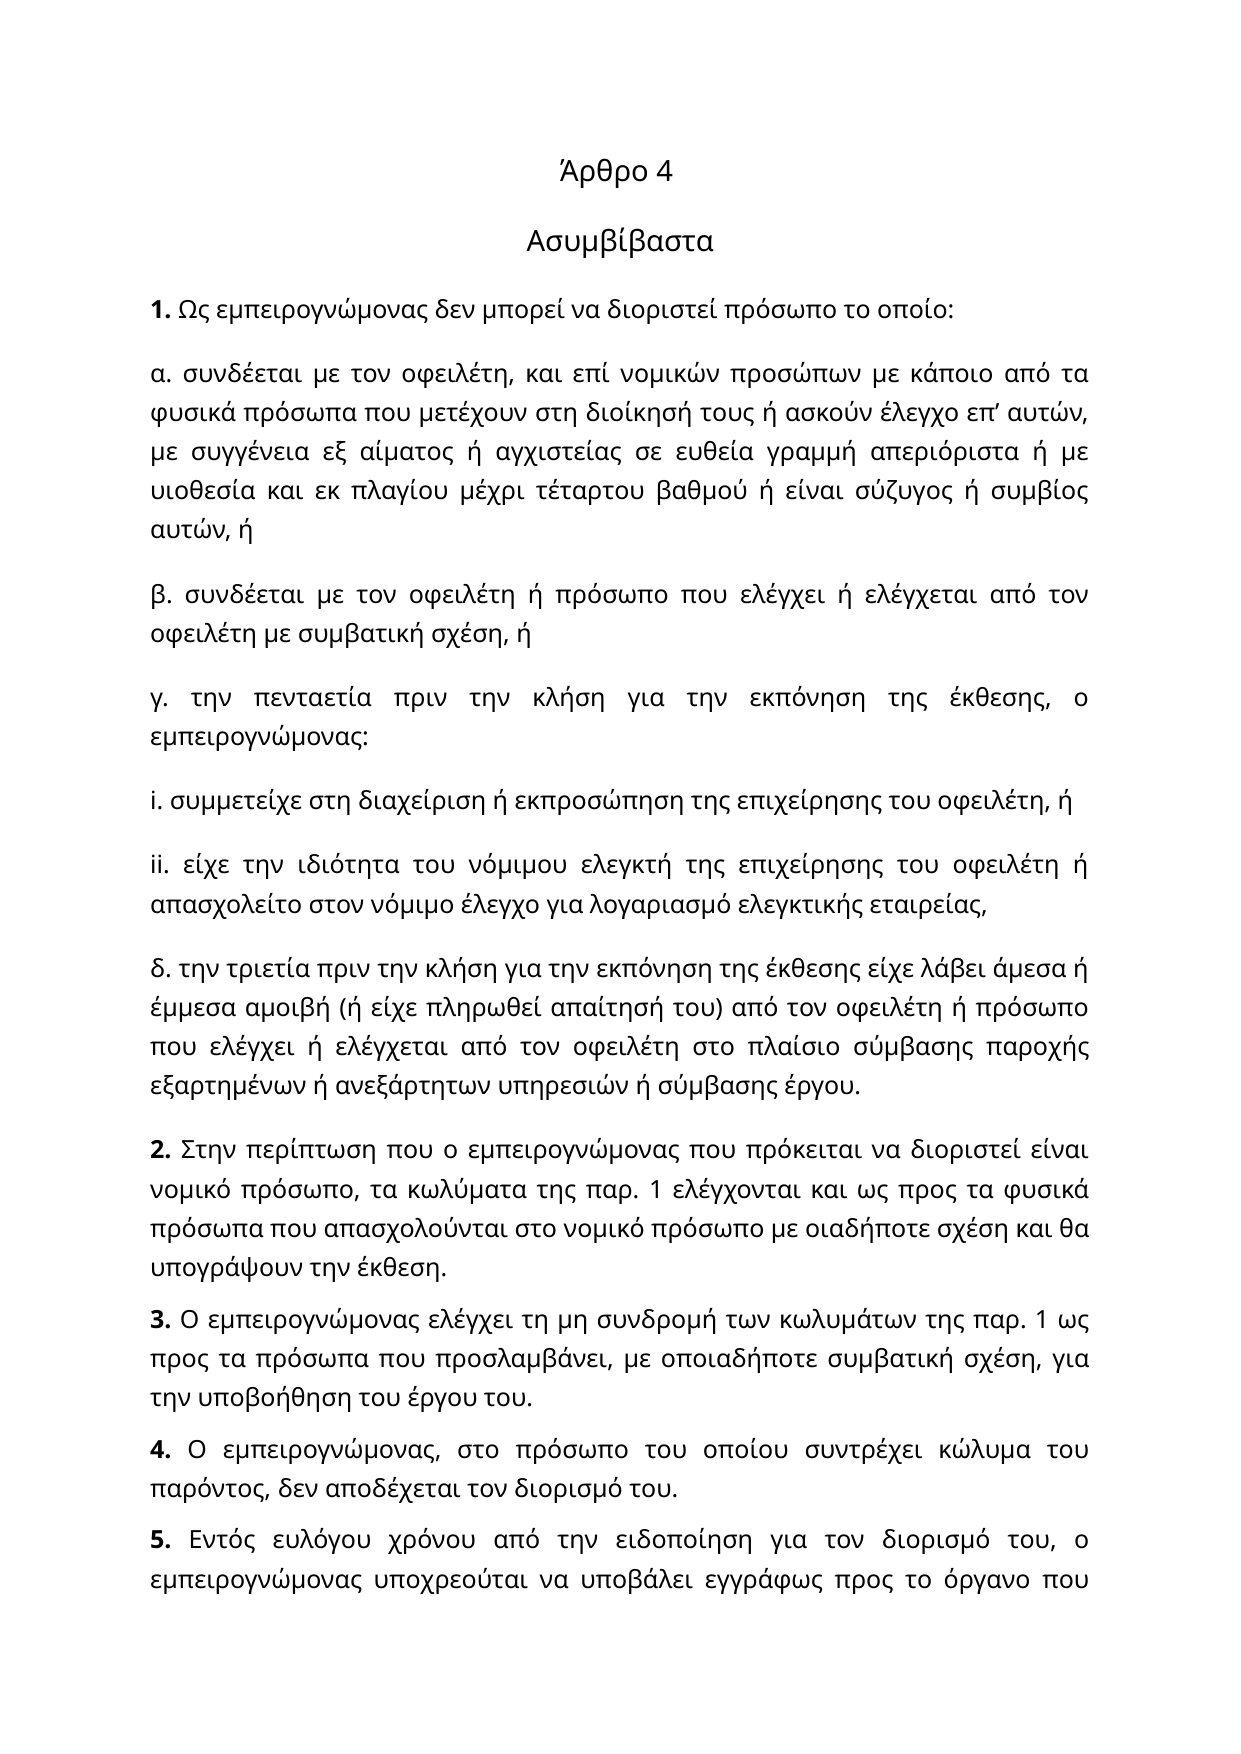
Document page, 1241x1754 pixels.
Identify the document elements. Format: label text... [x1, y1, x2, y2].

text 1. Ως εμπειρογνώμονας δεν μπορεί να διοριστεί πρόσωπο το οποίο: [150, 291, 1090, 325]
subtitle Άρθρο 4 [150, 150, 1090, 190]
text 3. Ο εμπειρογνώμονας ελέγχει τη μη συνδρομή των κωλυμάτων της παρ. 1 ως προς τα πρόσωπα που προσλαμβάνει, με οποιαδήποτε συμβατική σχέση, για την υποβοήθηση του έργου του. [150, 1301, 1090, 1414]
text β. συνδέεται με τον οφειλέτη ή πρόσωπο που ελέγχει ή ελέγχεται από τον οφειλέτη με συμβατική σχέση, ή [150, 576, 1090, 649]
text 4. Ο εμπειρογνώμονας, στο πρόσωπο του οποίου συντρέχει κώλυμα του παρόντος, δεν αποδέχεται τον διορισμό του. [150, 1431, 1090, 1504]
text 5. Εντός ευλόγου χρόνου από την ειδοποίηση για τον διορισμό του, ο εμπειρογνώμονας υποχρεούται να υποβάλει εγγράφως προς το όργανο που [150, 1522, 1090, 1595]
subtitle Ασυμβίβαστα [150, 221, 1090, 260]
text γ. την πενταετία πριν την κλήση για την εκπόνηση της έκθεσης, ο εμπειρογνώμονας: [150, 679, 1090, 753]
text δ. την τριετία πριν την κλήση για την εκπόνηση της έκθεσης είχε λάβει άμεσα ή έμμεσα αμοιβή (ή είχε πληρωθεί απαίτησή του) από τον οφειλέτη ή πρόσωπο που ελέγχει ή ελέγχεται από τον οφειλέτη στο πλαίσιο σύμβασης παροχής εξαρτημένων ή ανεξάρτητων υπηρεσιών ή σύμβασης έργου. [150, 950, 1090, 1102]
text i. συμμετείχε στη διαχείριση ή εκπροσώπηση της επιχείρησης του οφειλέτη, ή [150, 783, 1090, 817]
text α. συνδέεται με τον οφειλέτη, και επί νομικών προσώπων με κάποιο από τα φυσικά πρόσωπα που μετέχουν στη διοίκησή τους ή ασκούν έλεγχο επ’ αυτών, με συγγένεια εξ αίματος ή αγχιστείας σε ευθεία γραμμή απεριόριστα ή με υιοθεσία και εκ πλαγίου μέχρι τέταρτου βαθμού ή είναι σύζυγος ή συμβίος αυτών, ή [150, 355, 1090, 546]
text ii. είχε την ιδιότητα του νόμιμου ελεγκτή της επιχείρησης του οφειλέτη ή απασχολείτο στον νόμιμο έλεγχο για λογαριασμό ελεγκτικής εταιρείας, [150, 847, 1090, 920]
text 2. Στην περίπτωση που ο εμπειρογνώμονας που πρόκειται να διοριστεί είναι νομικό πρόσωπο, τα κωλύματα της παρ. 1 ελέγχονται και ως προς τα φυσικά πρόσωπα που απασχολούνται στο νομικό πρόσωπο με οιαδήποτε σχέση και θα υπογράψουν την έκθεση. [150, 1132, 1090, 1284]
